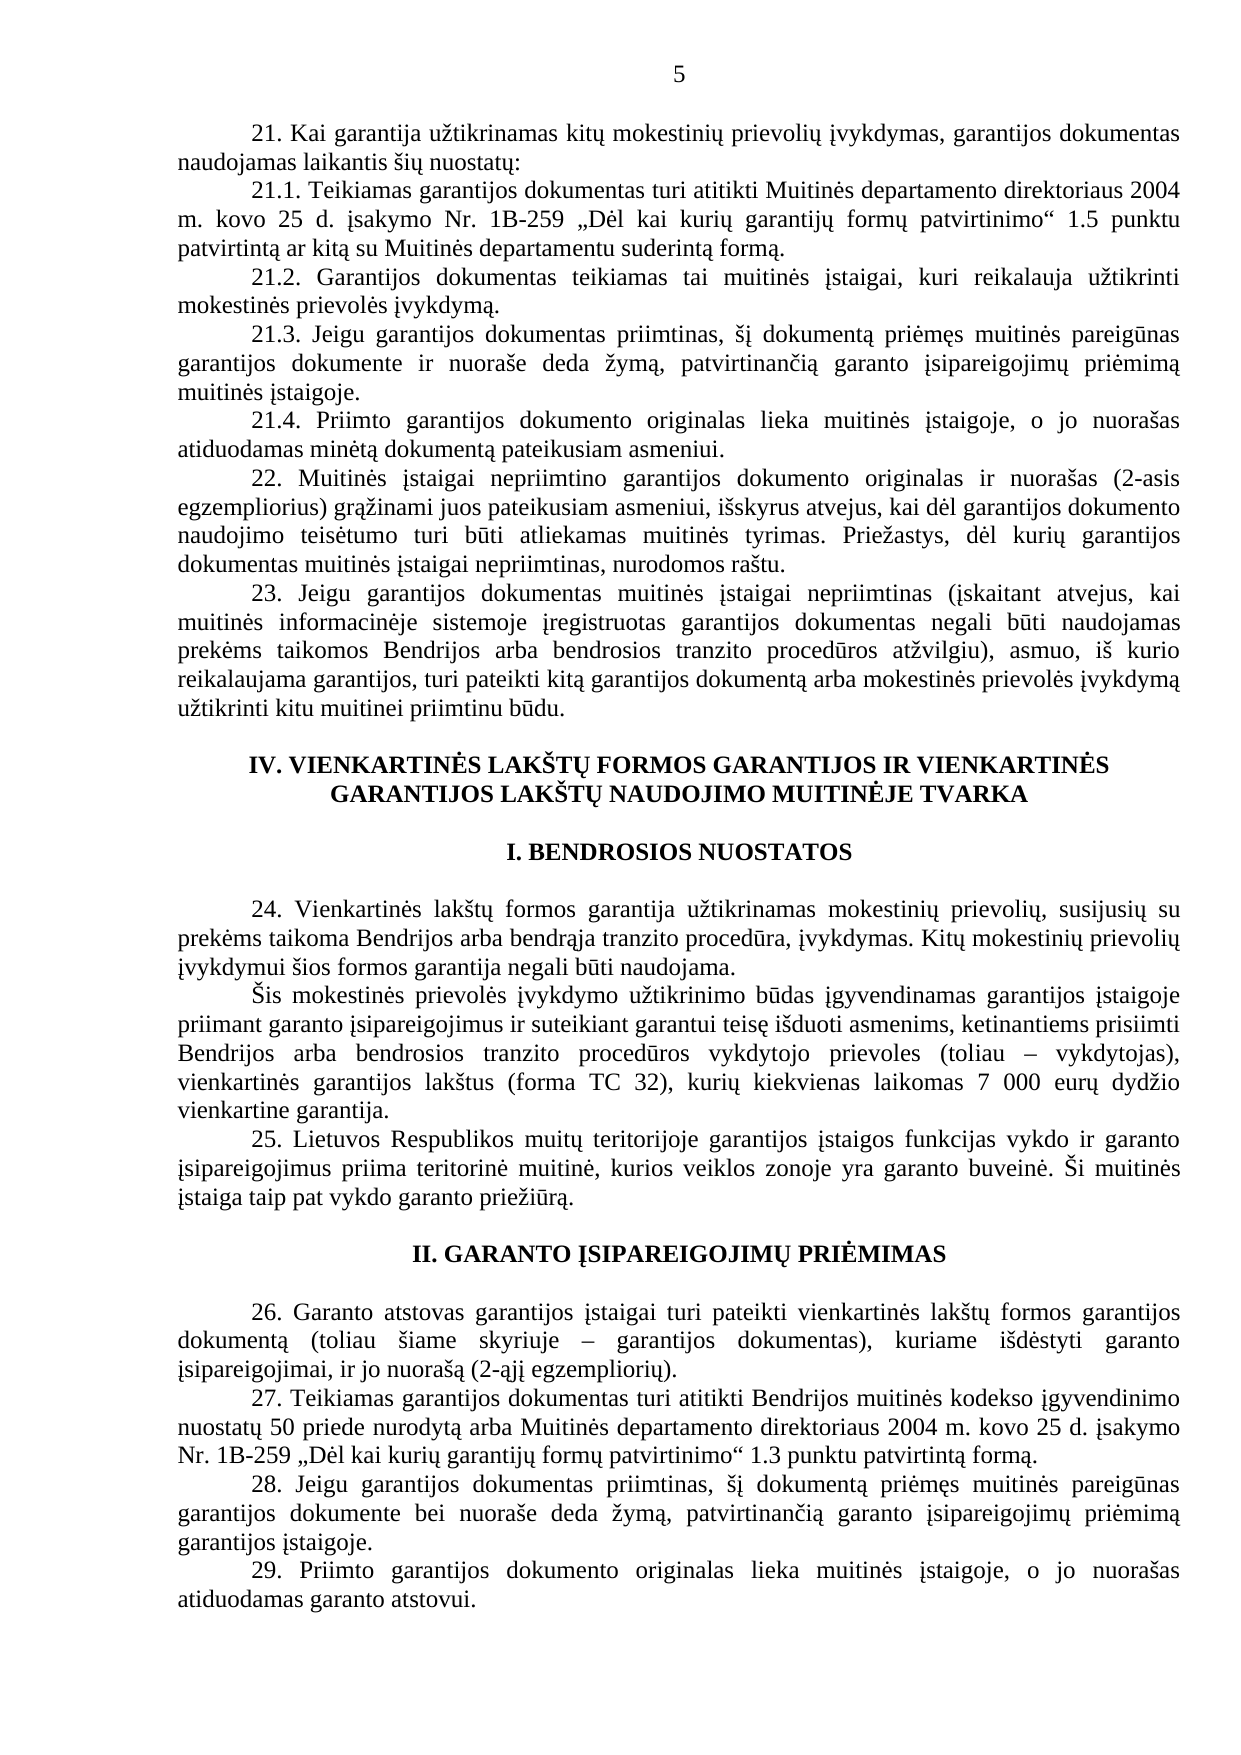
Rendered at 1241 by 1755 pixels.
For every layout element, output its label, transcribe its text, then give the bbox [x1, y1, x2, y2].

text 25. Lietuvos Respublikos muitų teritorijoje garantijos įstaigos funkcijas vykdo ir garanto įsipareigojimus priima teritorinė muitinė, kurios veiklos zonoje yra garanto buveinė. Ši muitinės įstaiga taip pat vykdo garanto priežiūrą. [177, 1124, 1181, 1211]
text 28. Jeigu garantijos dokumentas priimtinas, šį dokumentą priėmęs muitinės pareigūnas garantijos dokumente bei nuoraše deda žymą, patvirtinančią garanto įsipareigojimų priėmimą garantijos įstaigoje. [177, 1469, 1181, 1556]
text 22. Muitinės įstaigai nepriimtino garantijos dokumento originalas ir nuorašas (2-asis egzempliorius) grąžinami juos pateikusiam asmeniui, išskyrus atvejus, kai dėl garantijos dokumento naudojimo teisėtumo turi būti atliekamas muitinės tyrimas. Priežastys, dėl kurių garantijos dokumentas muitinės įstaigai nepriimtinas, nurodomos raštu. [177, 463, 1181, 578]
text 27. Teikiamas garantijos dokumentas turi atitikti Bendrijos muitinės kodekso įgyvendinimo nuostatų 50 priede nurodytą arba Muitinės departamento direktoriaus 2004 m. kovo 25 d. įsakymo Nr. 1B-259 „Dėl kai kurių garantijų formų patvirtinimo“ 1.3 punktu patvirtintą formą. [177, 1383, 1181, 1469]
text 23. Jeigu garantijos dokumentas muitinės įstaigai nepriimtinas (įskaitant atvejus, kai muitinės informacinėje sistemoje įregistruotas garantijos dokumentas negali būti naudojamas prekėms taikomos Bendrijos arba bendrosios tranzito procedūros atžvilgiu), asmuo, iš kurio reikalaujama garantijos, turi pateikti kitą garantijos dokumentą arba mokestinės prievolės įvykdymą užtikrinti kitu muitinei priimtinu būdu. [177, 578, 1181, 722]
text 21.1. Teikiamas garantijos dokumentas turi atitikti Muitinės departamento direktoriaus 2004 m. kovo 25 d. įsakymo Nr. 1B-259 „Dėl kai kurių garantijų formų patvirtinimo“ 1.5 punktu patvirtintą ar kitą su Muitinės departamentu suderintą formą. [177, 176, 1181, 262]
text 24. Vienkartinės lakštų formos garantija užtikrinamas mokestinių prievolių, susijusių su prekėms taikoma Bendrijos arba bendrąja tranzito procedūra, įvykdymas. Kitų mokestinių prievolių įvykdymui šios formos garantija negali būti naudojama. [177, 894, 1181, 981]
text Šis mokestinės prievolės įvykdymo užtikrinimo būdas įgyvendinamas garantijos įstaigoje priimant garanto įsipareigojimus ir suteikiant garantui teisę išduoti asmenims, ketinantiems prisiimti Bendrijos arba bendrosios tranzito procedūros vykdytojo prievoles (toliau – vykdytojas), vienkartinės garantijos lakštus (forma TC 32), kurių kiekvienas laikomas 7 000 eurų dydžio vienkartine garantija. [177, 981, 1181, 1124]
text 29. Priimto garantijos dokumento originalas lieka muitinės įstaigoje, o jo nuorašas atiduodamas garanto atstovui. [177, 1556, 1181, 1613]
text I. BENDROSIOS NUOSTATOS [177, 837, 1181, 866]
text 21.4. Priimto garantijos dokumento originalas lieka muitinės įstaigoje, o jo nuorašas atiduodamas minėtą dokumentą pateikusiam asmeniui. [177, 406, 1181, 463]
text 21.3. Jeigu garantijos dokumentas priimtinas, šį dokumentą priėmęs muitinės pareigūnas garantijos dokumente ir nuoraše deda žymą, patvirtinančią garanto įsipareigojimų priėmimą muitinės įstaigoje. [177, 319, 1181, 406]
text 21. Kai garantija užtikrinamas kitų mokestinių prievolių įvykdymas, garantijos dokumentas naudojamas laikantis šių nuostatų: [177, 118, 1181, 176]
text IV. VIENKARTINĖS LAKŠTŲ FORMOS GARANTIJOS IR VIENKARTINĖS GARANTIJOS LAKŠTŲ NAUDOJIMO MUITINĖJE TVARKA [177, 751, 1181, 808]
text 26. Garanto atstovas garantijos įstaigai turi pateikti vienkartinės lakštų formos garantijos dokumentą (toliau šiame skyriuje – garantijos dokumentas), kuriame išdėstyti garanto įsipareigojimai, ir jo nuorašą (2-ąjį egzempliorių). [177, 1297, 1181, 1383]
text 21.2. Garantijos dokumentas teikiamas tai muitinės įstaigai, kuri reikalauja užtikrinti mokestinės prievolės įvykdymą. [177, 262, 1181, 319]
text II. GARANTO ĮSIPAREIGOJIMŲ PRIĖMIMAS [177, 1239, 1181, 1268]
